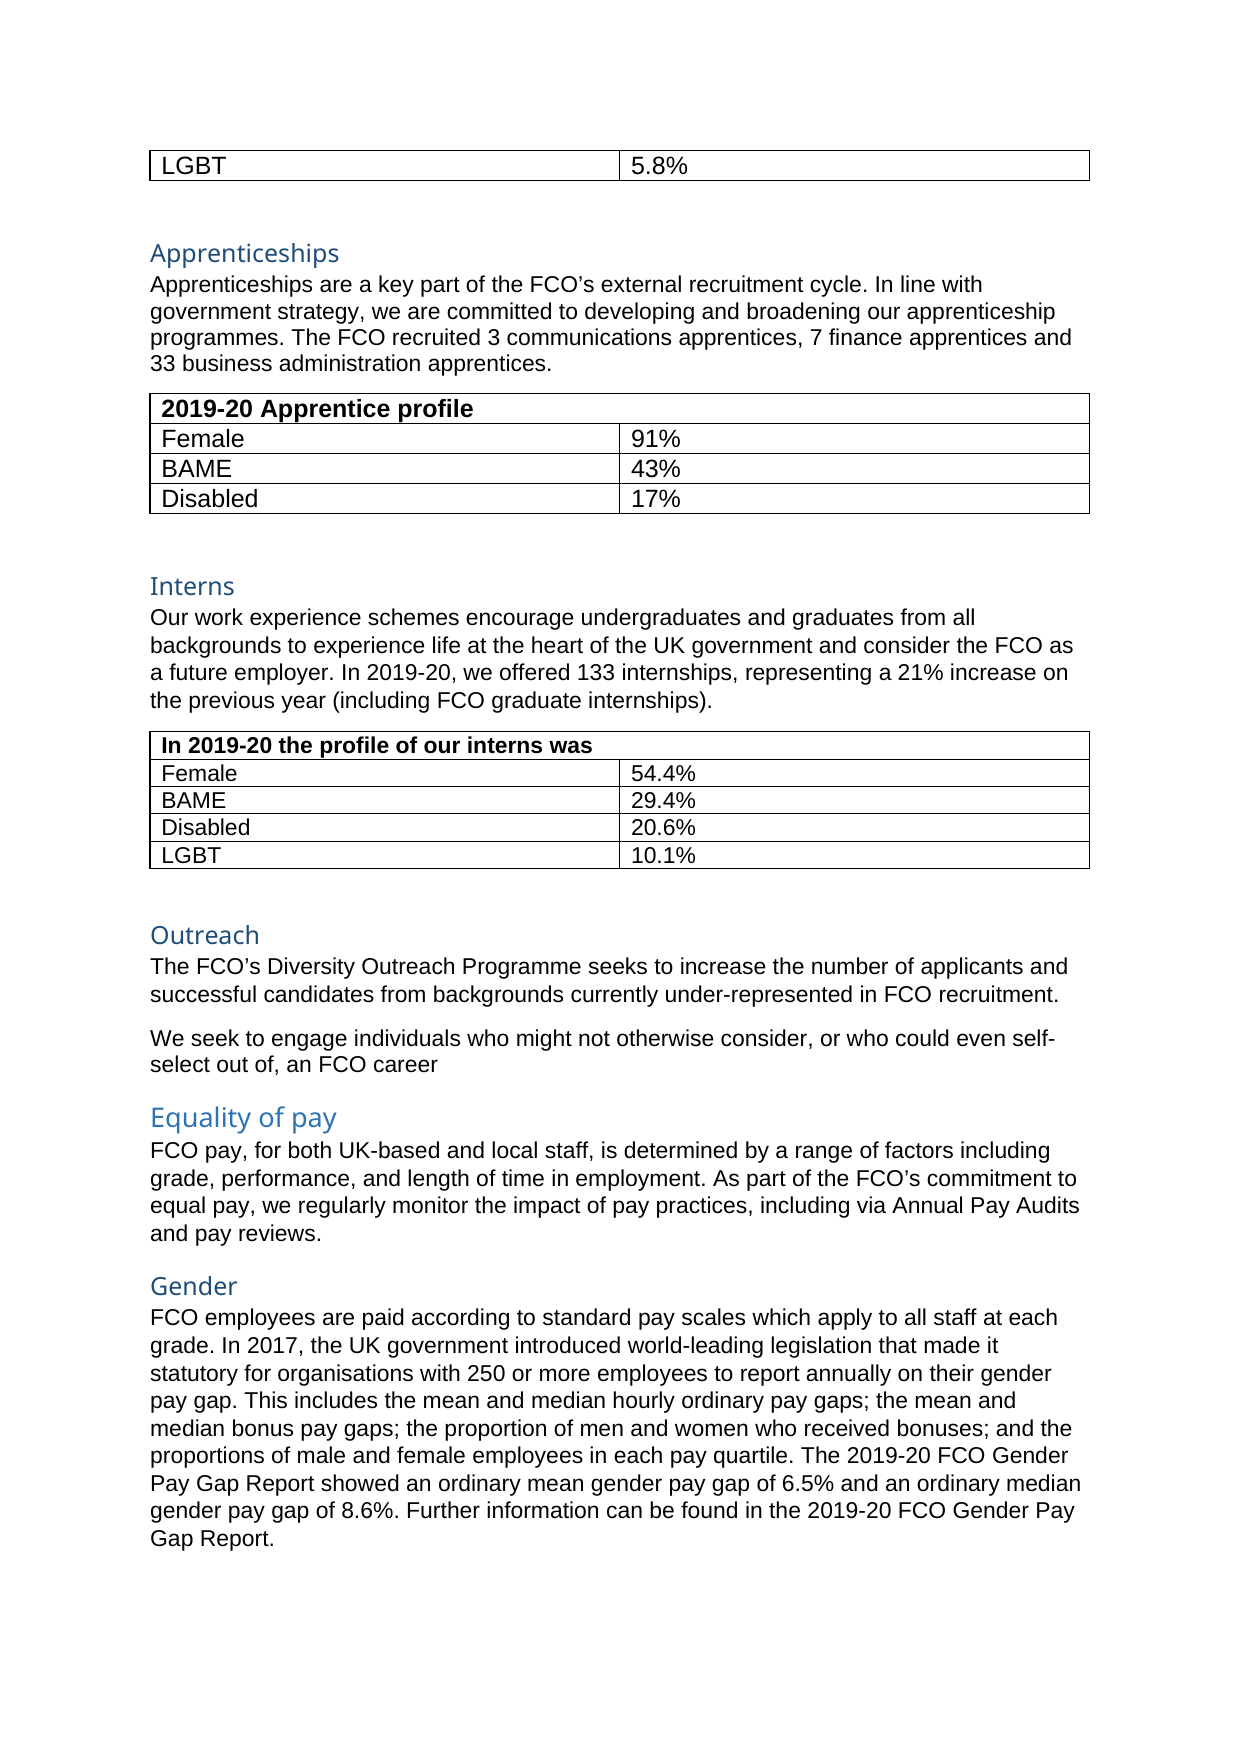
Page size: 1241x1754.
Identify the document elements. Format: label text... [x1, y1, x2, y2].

subtitle Interns [150, 568, 1090, 602]
table_cell 54.4% [620, 760, 1089, 786]
table_header 2019-20 Apprentice profile [151, 394, 1089, 423]
table_cell Disabled [151, 814, 619, 841]
table_cell LGBT [151, 151, 619, 180]
subtitle Equality of pay [150, 1099, 1090, 1136]
table_cell LGBT [151, 842, 619, 868]
table_cell 5.8% [620, 151, 1089, 180]
text Our work experience schemes encourage undergraduates and graduates from all backgrounds to experience life at the heart of the UK government and consider the FCO as a future employer. In 2019-20, we offered 133 internships, representing a 21% increase on the previous year (including FCO graduate internships). [150, 604, 1090, 713]
table_cell Female [151, 424, 619, 453]
text FCO employees are paid according to standard pay scales which apply to all staff at each grade. In 2017, the UK government introduced world-leading legislation that made it statutory for organisations with 250 or more employees to report annually on their gender pay gap. This includes the mean and median hourly ordinary pay gaps; the mean and median bonus pay gaps; the proportion of men and women who received bonuses; and the proportions of male and female employees in each pay quartile. The 2019-20 FCO Gender Pay Gap Report showed an ordinary mean gender pay gap of 6.5% and an ordinary median gender pay gap of 8.6%. Further information can be found in the 2019-20 FCO Gender Pay Gap Report. [150, 1304, 1090, 1551]
table_cell 10.1% [620, 842, 1089, 868]
text The FCO’s Diversity Outreach Programme seeks to increase the number of applicants and successful candidates from backgrounds currently under-represented in FCO recruitment. [150, 953, 1090, 1007]
table_cell Female [151, 760, 619, 786]
text Apprenticeships are a key part of the FCO’s external recruitment cycle. In line with government strategy, we are committed to developing and broadening our apprenticeship programmes. The FCO recruited 3 communications apprentices, 7 finance apprentices and 33 business administration apprentices. [150, 271, 1090, 377]
table_cell 29.4% [620, 787, 1089, 813]
table_cell 20.6% [620, 814, 1089, 841]
table_cell 43% [620, 454, 1089, 483]
subtitle Apprenticeships [150, 236, 1090, 269]
subtitle Outreach [150, 917, 1090, 952]
text We seek to engage individuals who might not otherwise consider, or who could even self-select out of, an FCO career [150, 1025, 1090, 1078]
table_cell 91% [620, 424, 1089, 453]
subtitle Gender [150, 1268, 1090, 1303]
table_cell Disabled [151, 484, 619, 512]
text FCO pay, for both UK-based and local staff, is determined by a range of factors including grade, performance, and length of time in employment. As part of the FCO’s commitment to equal pay, we regularly monitor the impact of pay practices, including via Annual Pay Audits and pay reviews. [150, 1137, 1090, 1246]
table_header In 2019-20 the profile of our interns was [151, 732, 1089, 758]
table_cell BAME [151, 454, 619, 483]
table_cell 17% [620, 484, 1089, 512]
table_cell BAME [151, 787, 619, 813]
